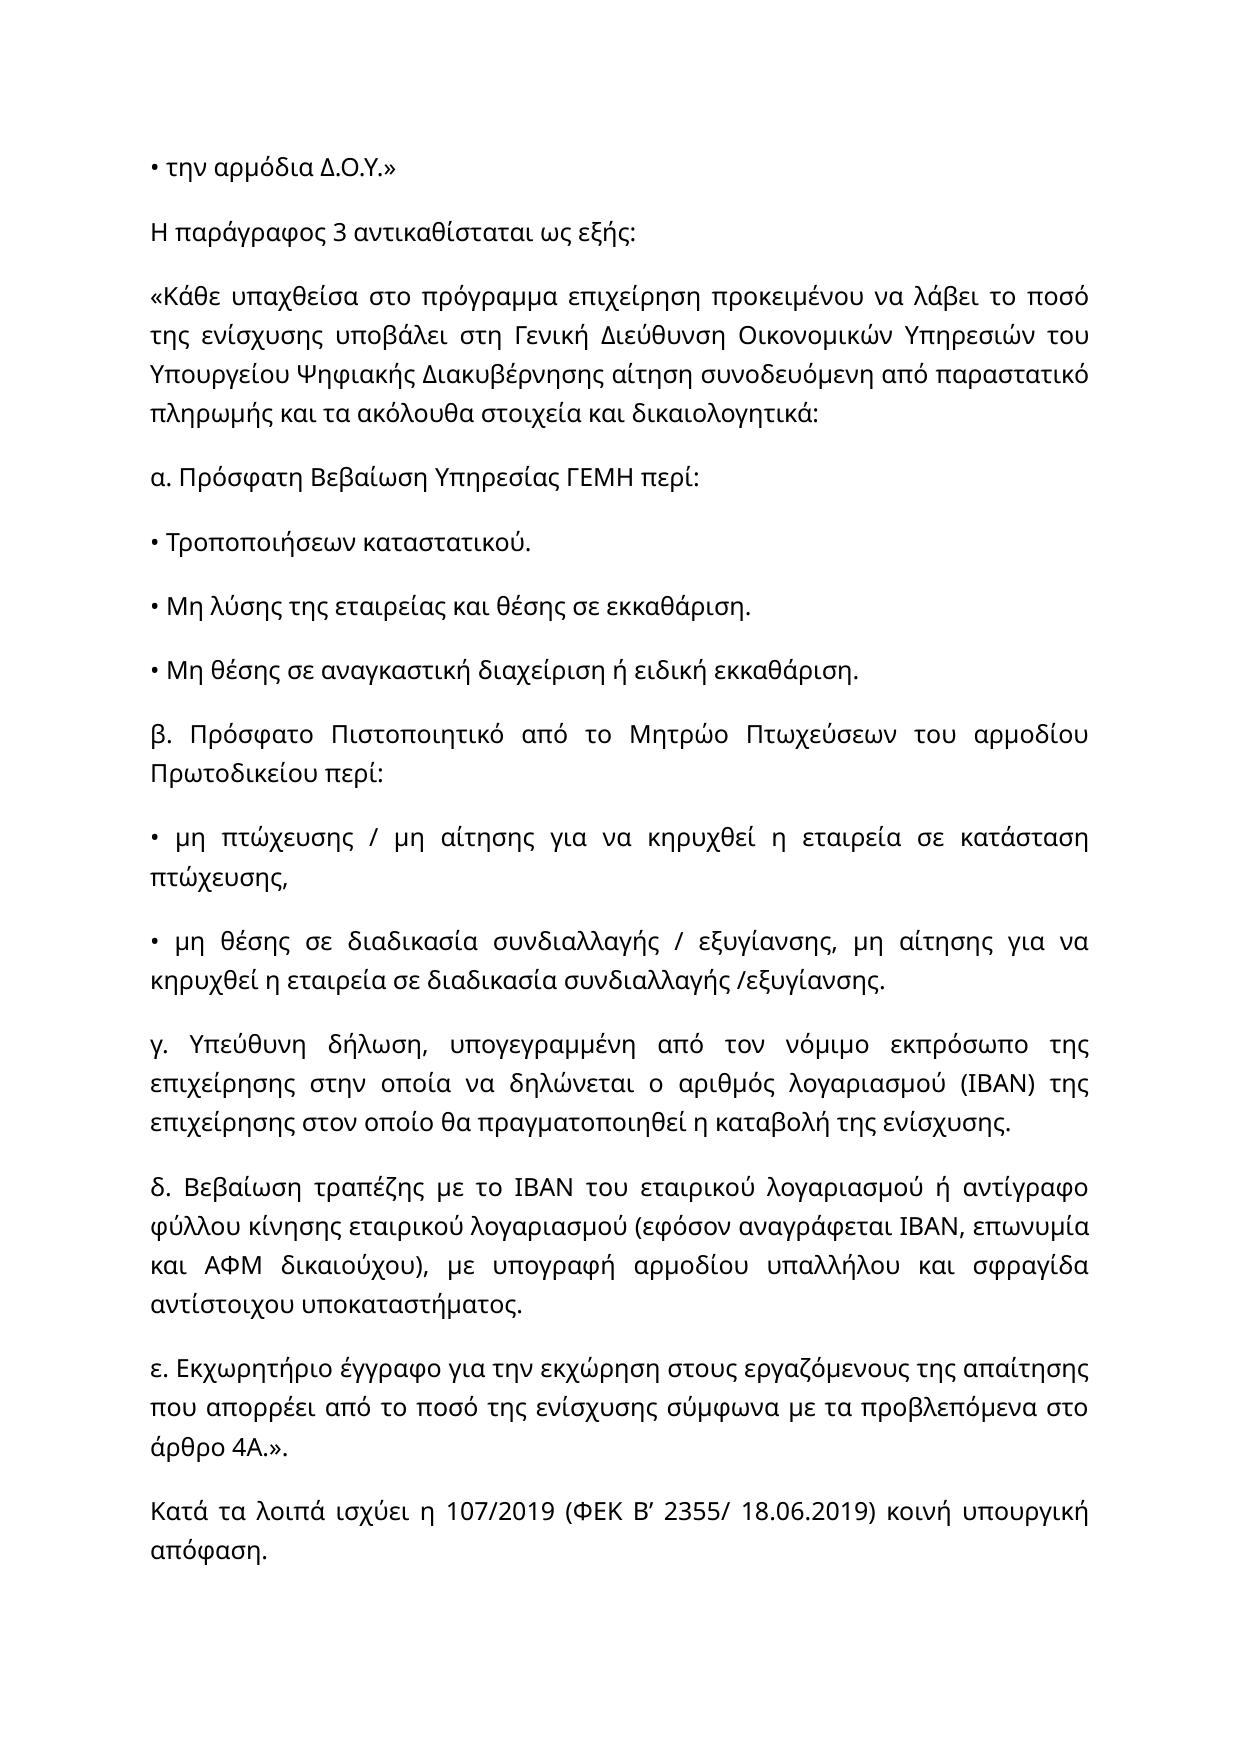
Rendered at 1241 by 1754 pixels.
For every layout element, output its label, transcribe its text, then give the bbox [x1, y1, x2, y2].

text • Μη θέσης σε αναγκαστική διαχείριση ή ειδική εκκαθάριση. [150, 652, 1090, 687]
text β. Πρόσφατο Πιστοποιητικό από το Μητρώο Πτωχεύσεων του αρμοδίου Πρωτοδικείου περί: [150, 717, 1090, 790]
text • Τροποποιήσεων καταστατικού. [150, 524, 1090, 558]
text • την αρμόδια Δ.Ο.Υ.» [150, 150, 1090, 184]
text α. Πρόσφατη Βεβαίωση Υπηρεσίας ΓΕΜΗ περί: [150, 460, 1090, 494]
text • μη θέσης σε διαδικασία συνδιαλλαγής / εξυγίανσης, μη αίτησης για να κηρυχθεί η εταιρεία σε διαδικασία συνδιαλλαγής /εξυγίανσης. [150, 923, 1090, 997]
text δ. Βεβαίωση τραπέζης με το IBAN του εταιρικού λογαριασμού ή αντίγραφο φύλλου κίνησης εταιρικού λογαριασμού (εφόσον αναγράφεται ΙΒΑΝ, επωνυμία και ΑΦΜ δικαιούχου), με υπογραφή αρμοδίου υπαλλήλου και σφραγίδα αντίστοιχου υποκαταστήματος. [150, 1169, 1090, 1321]
text ε. Εκχωρητήριο έγγραφο για την εκχώρηση στους εργαζόμενους της απαίτησης που απορρέει από το ποσό της ενίσχυσης σύμφωνα με τα προβλεπόμενα στο άρθρο 4Α.». [150, 1351, 1090, 1463]
text γ. Υπεύθυνη δήλωση, υπογεγραμμένη από τον νόμιμο εκπρόσωπο της επιχείρησης στην οποία να δηλώνεται ο αριθμός λογαριασμού (IBAN) της επιχείρησης στον οποίο θα πραγματοποιηθεί η καταβολή της ενίσχυσης. [150, 1027, 1090, 1139]
text Η παράγραφος 3 αντικαθίσταται ως εξής: [150, 214, 1090, 248]
text Κατά τα λοιπά ισχύει η 107/2019 (ΦΕΚ Β’ 2355/ 18.06.2019) κοινή υπουργική απόφαση. [150, 1493, 1090, 1567]
text • Μη λύσης της εταιρείας και θέσης σε εκκαθάριση. [150, 588, 1090, 622]
text «Κάθε υπαχθείσα στο πρόγραμμα επιχείρηση προκειμένου να λάβει το ποσό της ενίσχυσης υποβάλει στη Γενική Διεύθυνση Οικονομικών Υπηρεσιών του Υπουργείου Ψηφιακής Διακυβέρνησης αίτηση συνοδευόμενη από παραστατικό πληρωμής και τα ακόλουθα στοιχεία και δικαιολογητικά: [150, 278, 1090, 430]
text • μη πτώχευσης / μη αίτησης για να κηρυχθεί η εταιρεία σε κατάσταση πτώχευσης, [150, 820, 1090, 893]
